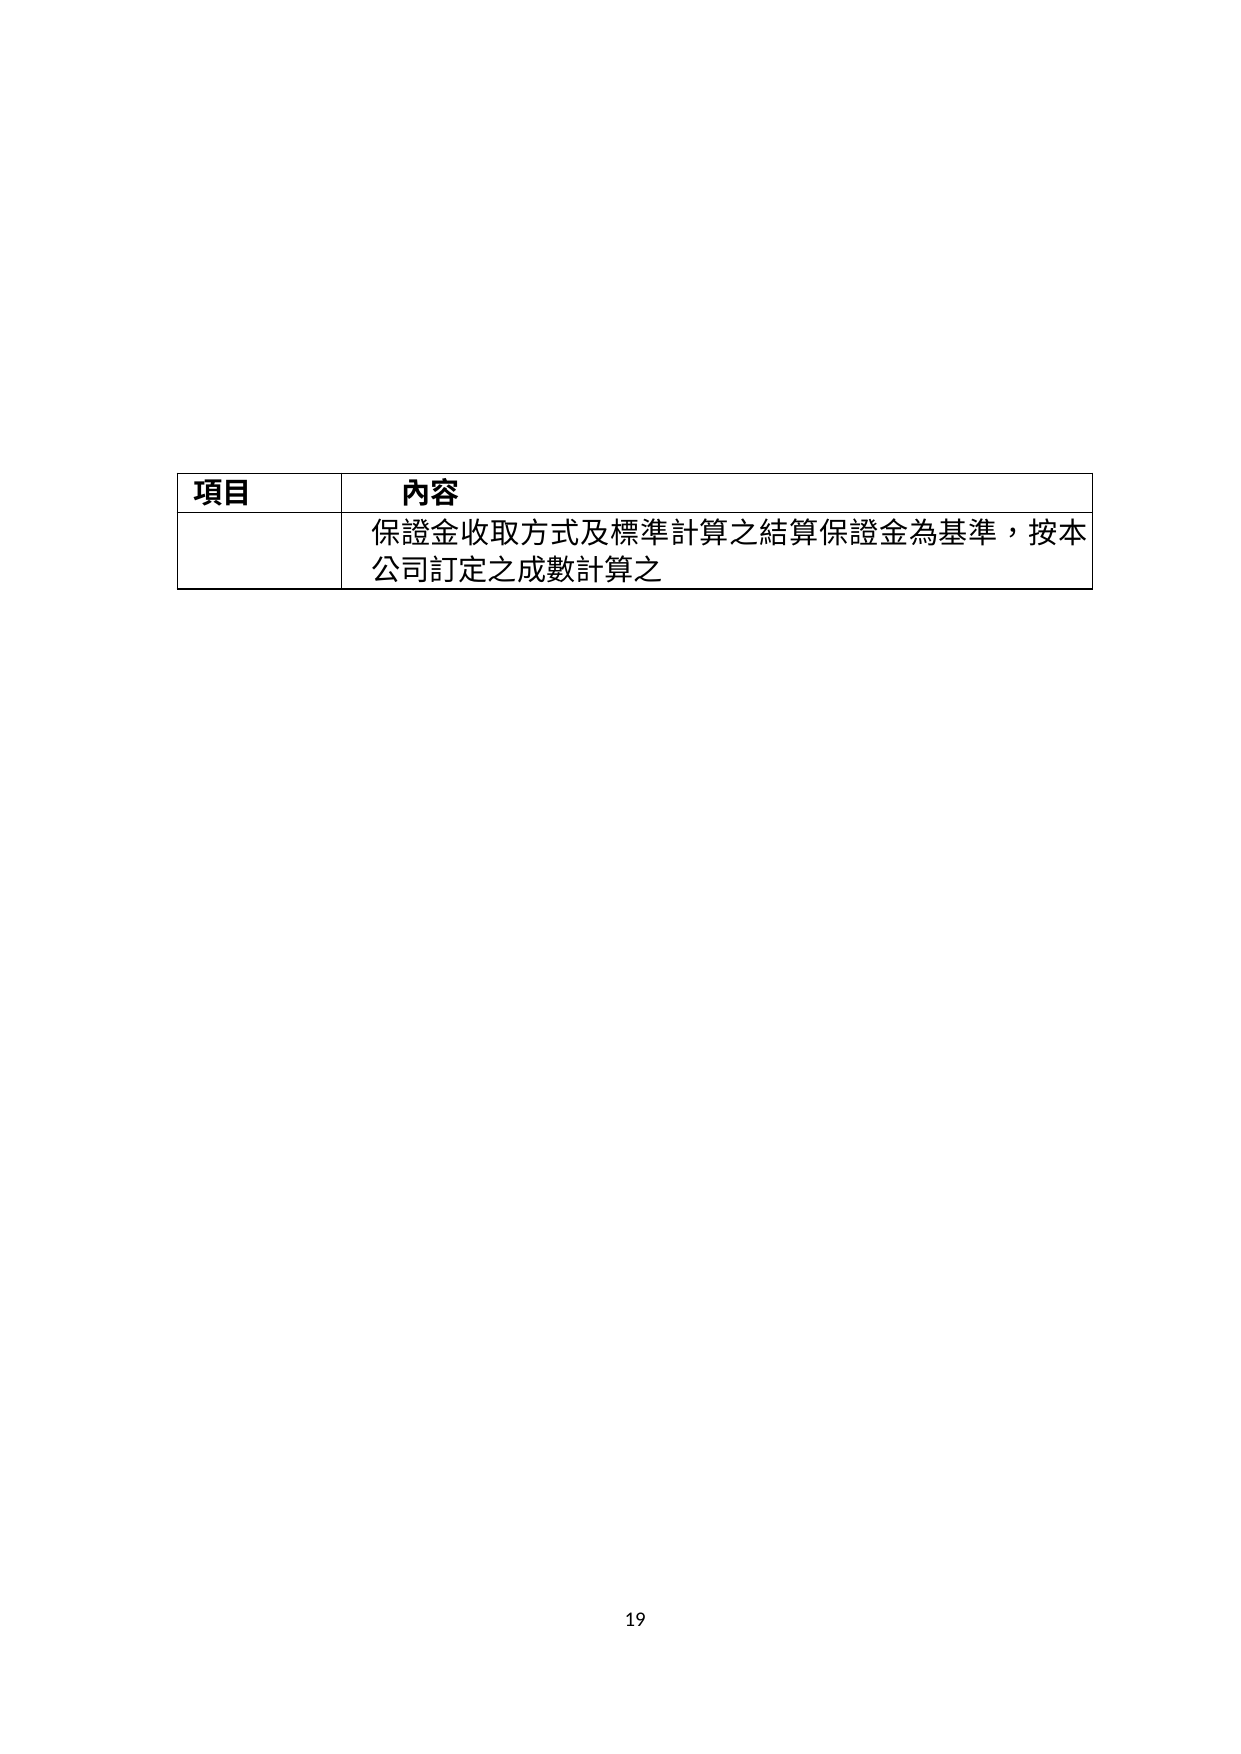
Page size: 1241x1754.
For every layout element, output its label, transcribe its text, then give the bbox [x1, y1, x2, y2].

table_header 內容 [342, 474, 1092, 511]
table_header 項目 [178, 474, 341, 511]
table_cell [178, 513, 341, 588]
table_cell 保證金收取方式及標準計算之結算保證金為基準，按本公司訂定之成數計算之 [342, 513, 1092, 588]
